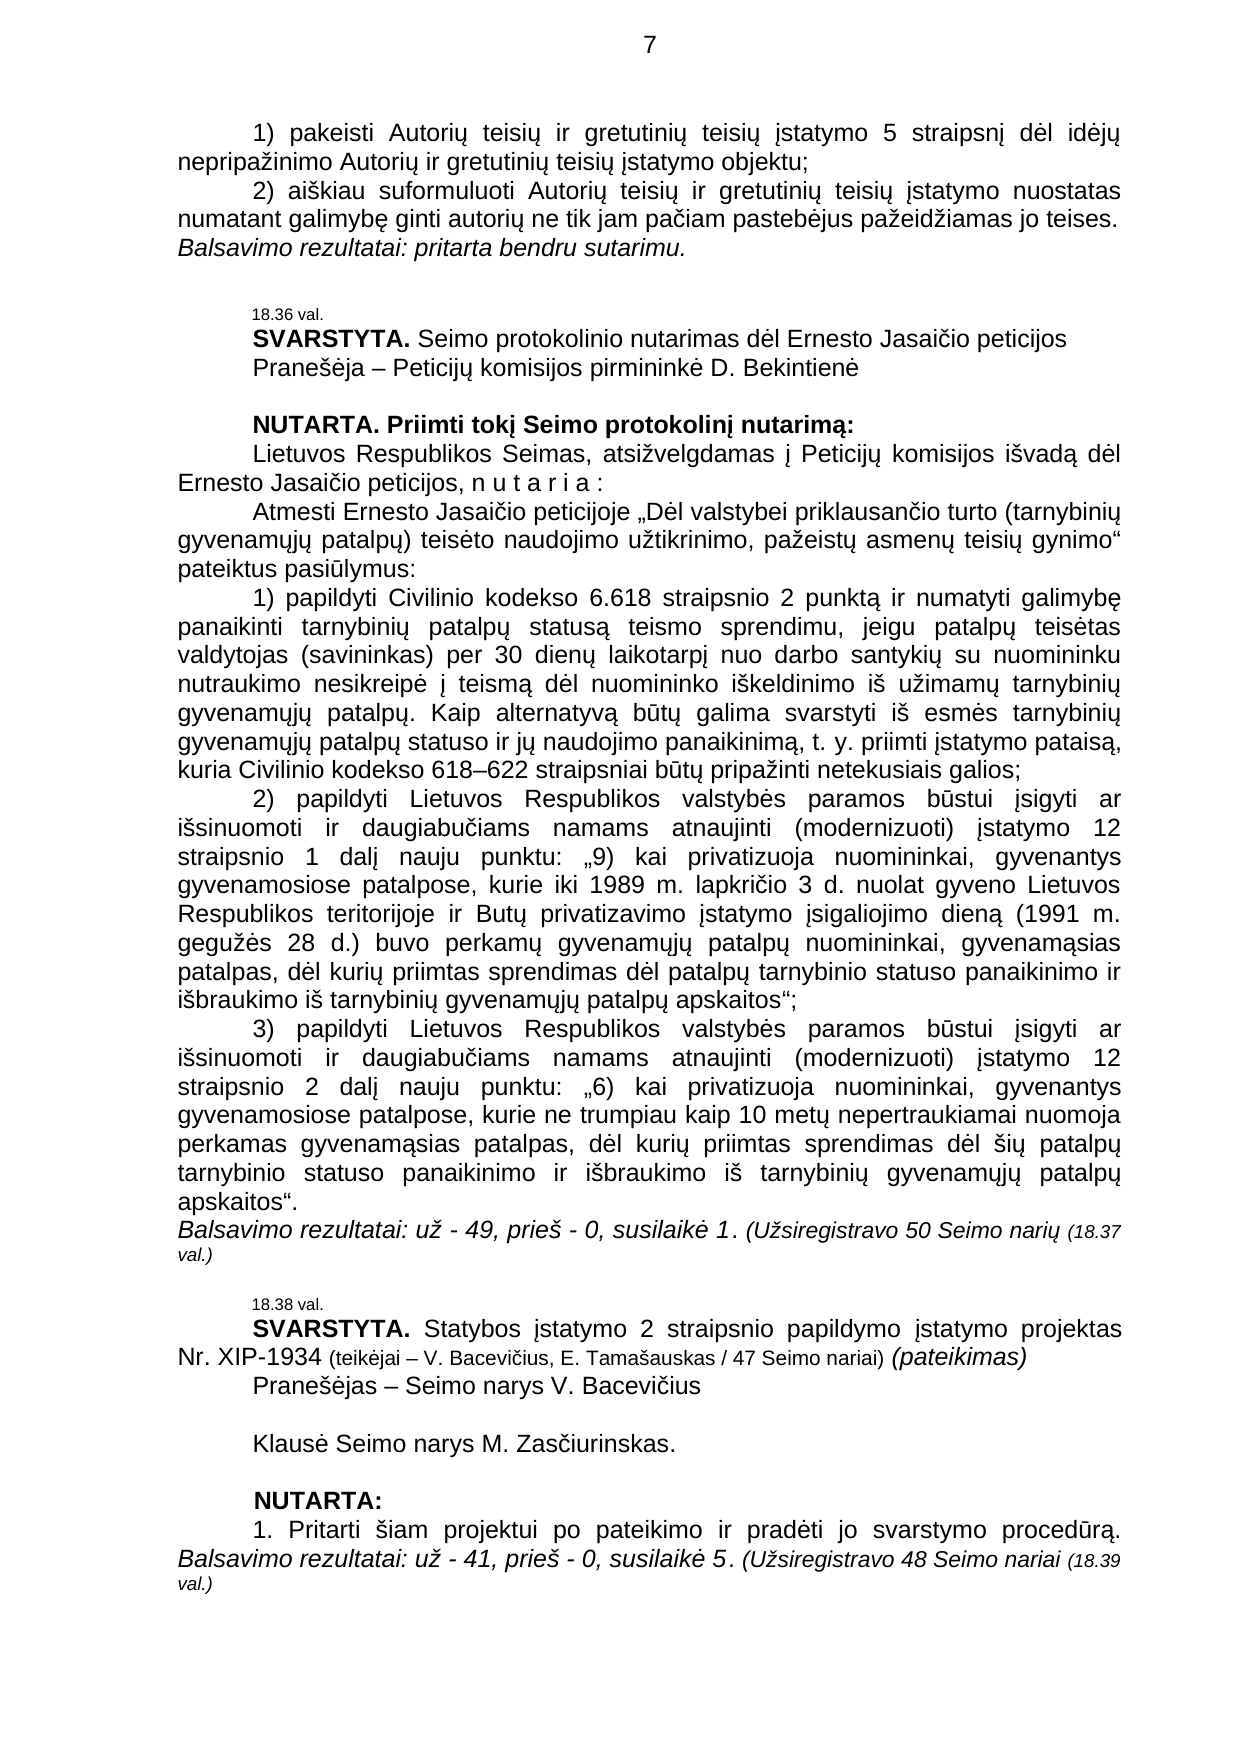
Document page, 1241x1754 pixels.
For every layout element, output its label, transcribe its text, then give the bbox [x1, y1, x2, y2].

text Klausė Seimo narys M. Zasčiurinskas. [177, 1429, 1122, 1457]
text NUTARTA. Priimti tokį Seimo protokolinį nutarimą: [177, 410, 1122, 439]
text SVARSTYTA. Seimo protokolinio nutarimas dėl Ernesto Jasaičio peticijos [177, 324, 1122, 353]
text 18.36 val. [177, 305, 1122, 324]
text Balsavimo rezultatai: už - 49, prieš - 0, susilaikė 1. (Užsiregistravo 50 Seimo narių (18.37 val.) [177, 1215, 1122, 1266]
text SVARSTYTA. Statybos įstatymo 2 straipsnio papildymo įstatymo projektas Nr. XIP-1934 (teikėjai – V. Bacevičius, E. Tamašauskas / 47 Seimo nariai) (pateikimas) [177, 1314, 1122, 1371]
text 1) papildyti Civilinio kodekso 6.618 straipsnio 2 punktą ir numatyti galimybę panaikinti tarnybinių patalpų statusą teismo sprendimu, jeigu patalpų teisėtas valdytojas (savininkas) per 30 dienų laikotarpį nuo darbo santykių su nuomininku nutraukimo nesikreipė į teismą dėl nuomininko iškeldinimo iš užimamų tarnybinių gyvenamųjų patalpų. Kaip alternatyvą būtų galima svarstyti iš esmės tarnybinių gyvenamųjų patalpų statuso ir jų naudojimo panaikinimą, t. y. priimti įstatymo pataisą, kuria Civilinio kodekso 618–622 straipsniai būtų pripažinti netekusiais galios; [177, 583, 1122, 784]
text Pranešėjas – Seimo narys V. Bacevičius [177, 1371, 1122, 1400]
text Lietuvos Respublikos Seimas, atsižvelgdamas į Peticijų komisijos išvadą dėl Ernesto Jasaičio peticijos, n u t a r i a : [177, 439, 1122, 497]
text 2) papildyti Lietuvos Respublikos valstybės paramos būstui įsigyti ar išsinuomoti ir daugiabučiams namams atnaujinti (modernizuoti) įstatymo 12 straipsnio 1 dalį nauju punktu: „9) kai privatizuoja nuomininkai, gyvenantys gyvenamosiose patalpose, kurie iki 1989 m. lapkričio 3 d. nuolat gyveno Lietuvos Respublikos teritorijoje ir Butų privatizavimo įstatymo įsigaliojimo dieną (1991 m. gegužės 28 d.) buvo perkamų gyvenamųjų patalpų nuomininkai, gyvenamąsias patalpas, dėl kurių priimtas sprendimas dėl patalpų tarnybinio statuso panaikinimo ir išbraukimo iš tarnybinių gyvenamųjų patalpų apskaitos“; [177, 784, 1122, 1014]
text 18.38 val. [177, 1294, 1122, 1314]
text Balsavimo rezultatai: pritarta bendru sutarimu. [177, 233, 1122, 262]
text 1) pakeisti Autorių teisių ir gretutinių teisių įstatymo 5 straipsnį dėl idėjų nepripažinimo Autorių ir gretutinių teisių įstatymo objektu; [177, 118, 1122, 176]
text Pranešėja – Peticijų komisijos pirmininkė D. Bekintienė [177, 353, 1122, 382]
text NUTARTA: [177, 1486, 1122, 1515]
text 3) papildyti Lietuvos Respublikos valstybės paramos būstui įsigyti ar išsinuomoti ir daugiabučiams namams atnaujinti (modernizuoti) įstatymo 12 straipsnio 2 dalį nauju punktu: „6) kai privatizuoja nuomininkai, gyvenantys gyvenamosiose patalpose, kurie ne trumpiau kaip 10 metų nepertraukiamai nuomoja perkamas gyvenamąsias patalpas, dėl kurių priimtas sprendimas dėl šių patalpų tarnybinio statuso panaikinimo ir išbraukimo iš tarnybinių gyvenamųjų patalpų apskaitos“. [177, 1014, 1122, 1215]
text 2) aiškiau suformuluoti Autorių teisių ir gretutinių teisių įstatymo nuostatas numatant galimybę ginti autorių ne tik jam pačiam pastebėjus pažeidžiamas jo teises. [177, 176, 1122, 233]
text 1. Pritarti šiam projektui po pateikimo ir pradėti jo svarstymo procedūrą. Balsavimo rezultatai: už - 41, prieš - 0, susilaikė 5. (Užsiregistravo 48 Seimo nariai (18.39 val.) [177, 1515, 1122, 1594]
text Atmesti Ernesto Jasaičio peticijoje „Dėl valstybei priklausančio turto (tarnybinių gyvenamųjų patalpų) teisėto naudojimo užtikrinimo, pažeistų asmenų teisių gynimo“ pateiktus pasiūlymus: [177, 497, 1122, 583]
